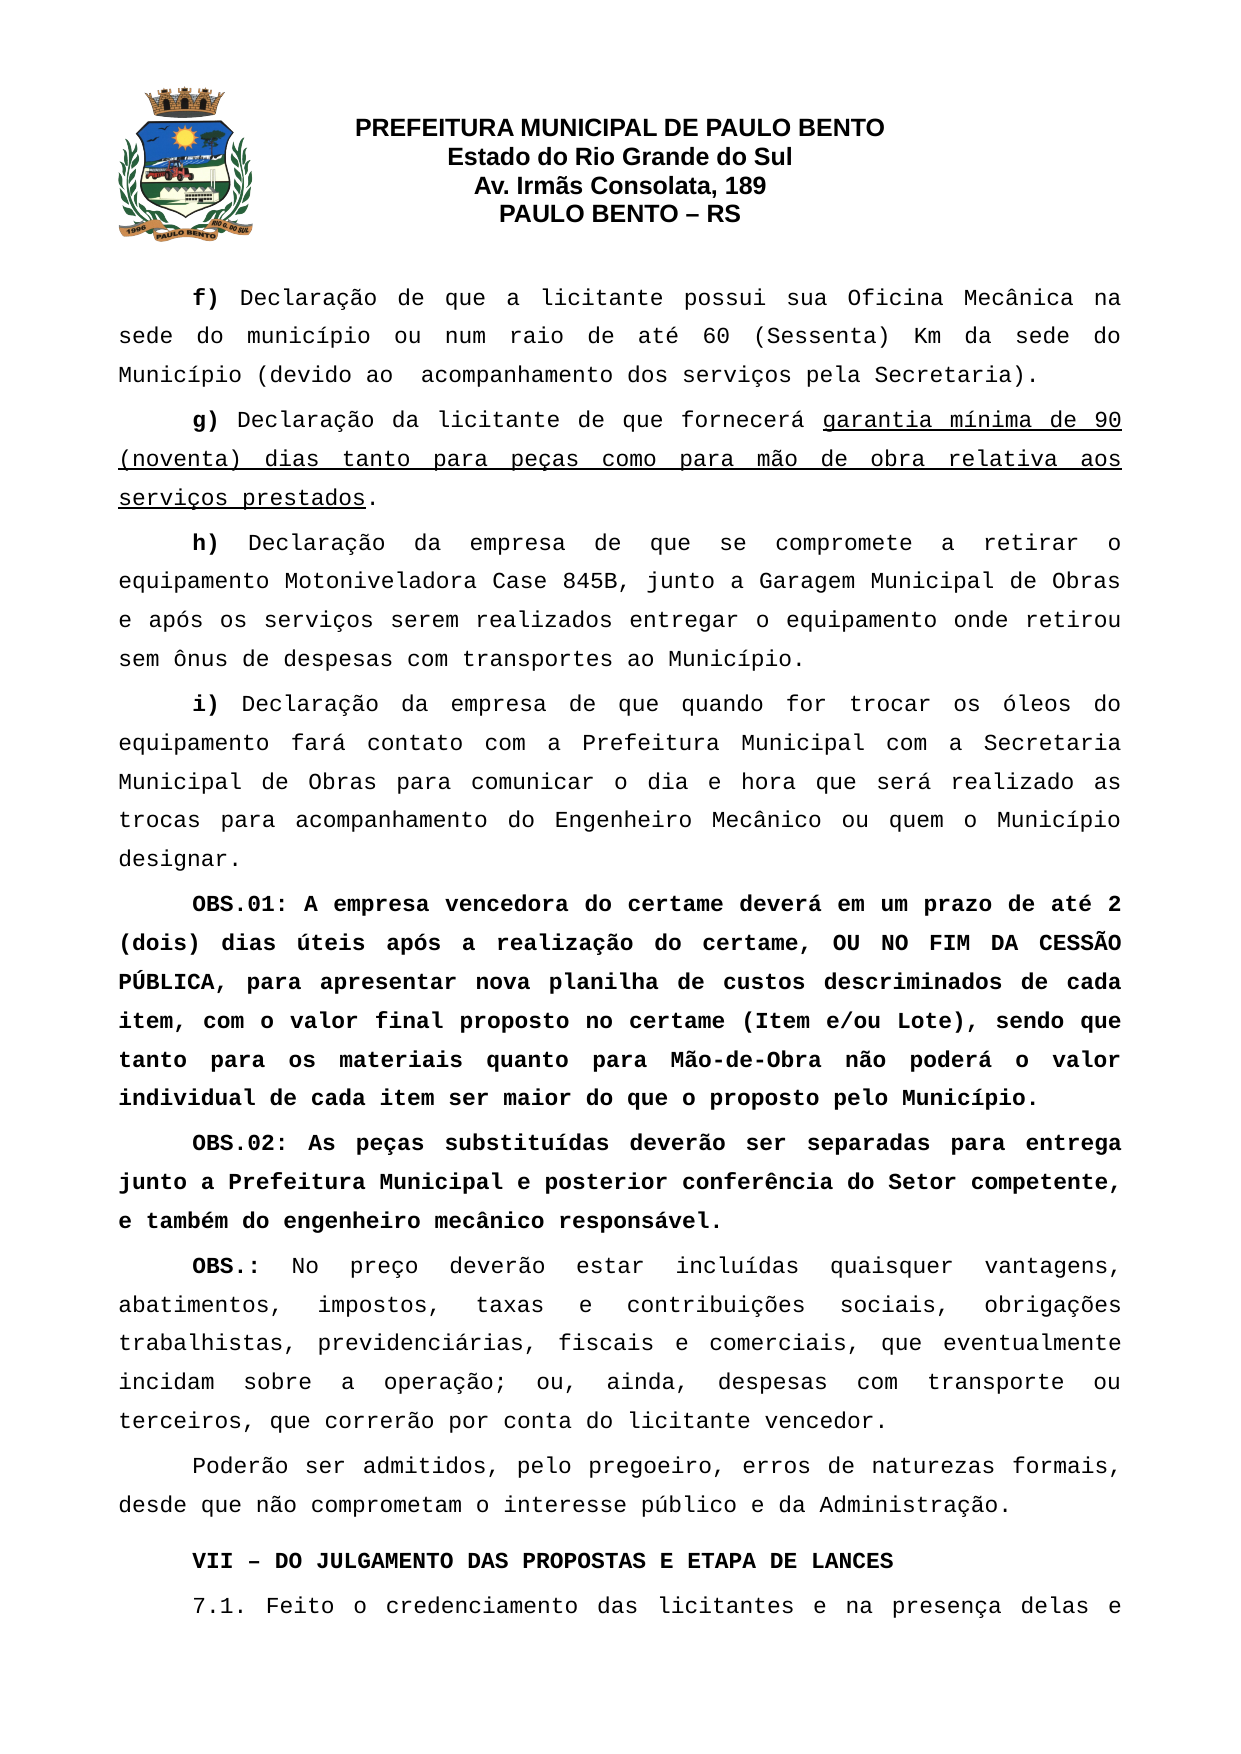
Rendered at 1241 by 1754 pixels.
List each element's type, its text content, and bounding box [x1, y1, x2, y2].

text OBS.: No preço deverão estar incluídas quaisquer vantagens, abatimentos, impostos, taxas e contribuições sociais, obrigações trabalhistas, previdenciárias, fiscais e comerciais, que eventualmente incidam sobre a operação; ou, ainda, despesas com transporte ou terceiros, que correrão por conta do licitante vencedor. [118, 1254, 1122, 1435]
text VII – DO JULGAMENTO DAS PROPOSTAS E ETAPA DE LANCES [118, 1550, 1122, 1576]
text i) Declaração da empresa de que quando for trocar os óleos do equipamento fará contato com a Prefeitura Municipal com a Secretaria Municipal de Obras para comunicar o dia e hora que será realizado as trocas para acompanhamento do Engenheiro Mecânico ou quem o Município designar. [118, 692, 1122, 874]
text 7.1. Feito o credenciamento das licitantes e na presença delas e [118, 1594, 1122, 1620]
text OBS.01: A empresa vencedora do certame deverá em um prazo de até 2 (dois) dias úteis após a realização do certame, OU NO FIM DA CESSÃO PÚBLICA, para apresentar nova planilha de custos descriminados de cada item, com o valor final proposto no certame (Item e/ou Lote), sendo que tanto para os materiais quanto para Mão-de-Obra não poderá o valor individual de cada item ser maior do que o proposto pelo Município. [118, 892, 1122, 1113]
text g) Declaração da licitante de que fornecerá garantia mínima de 90 (noventa) dias tanto para peças como para mão de obra relativa aos [118, 408, 1122, 468]
text f) Declaração de que a licitante possui sua Oficina Mecânica na sede do município ou num raio de até 60 (Sessenta) Km da sede do Município (devido ao acompanhamento dos serviços pela Secretaria). [118, 286, 1122, 389]
text h) Declaração da empresa de que se compromete a retirar o equipamento Motoniveladora Case 845B, junto a Garagem Municipal de Obras e após os serviços serem realizados entregar o equipamento onde retirou sem ônus de despesas com transportes ao Município. [118, 531, 1122, 673]
text serviços prestados. [118, 470, 1122, 512]
text OBS.02: As peças substituídas deverão ser separadas para entrega junto a Prefeitura Municipal e posterior conferência do Setor competente, e também do engenheiro mecânico responsável. [118, 1132, 1122, 1235]
text Poderão ser admitidos, pelo pregoeiro, erros de naturezas formais, desde que não comprometam o interesse público e da Administração. [118, 1454, 1122, 1519]
